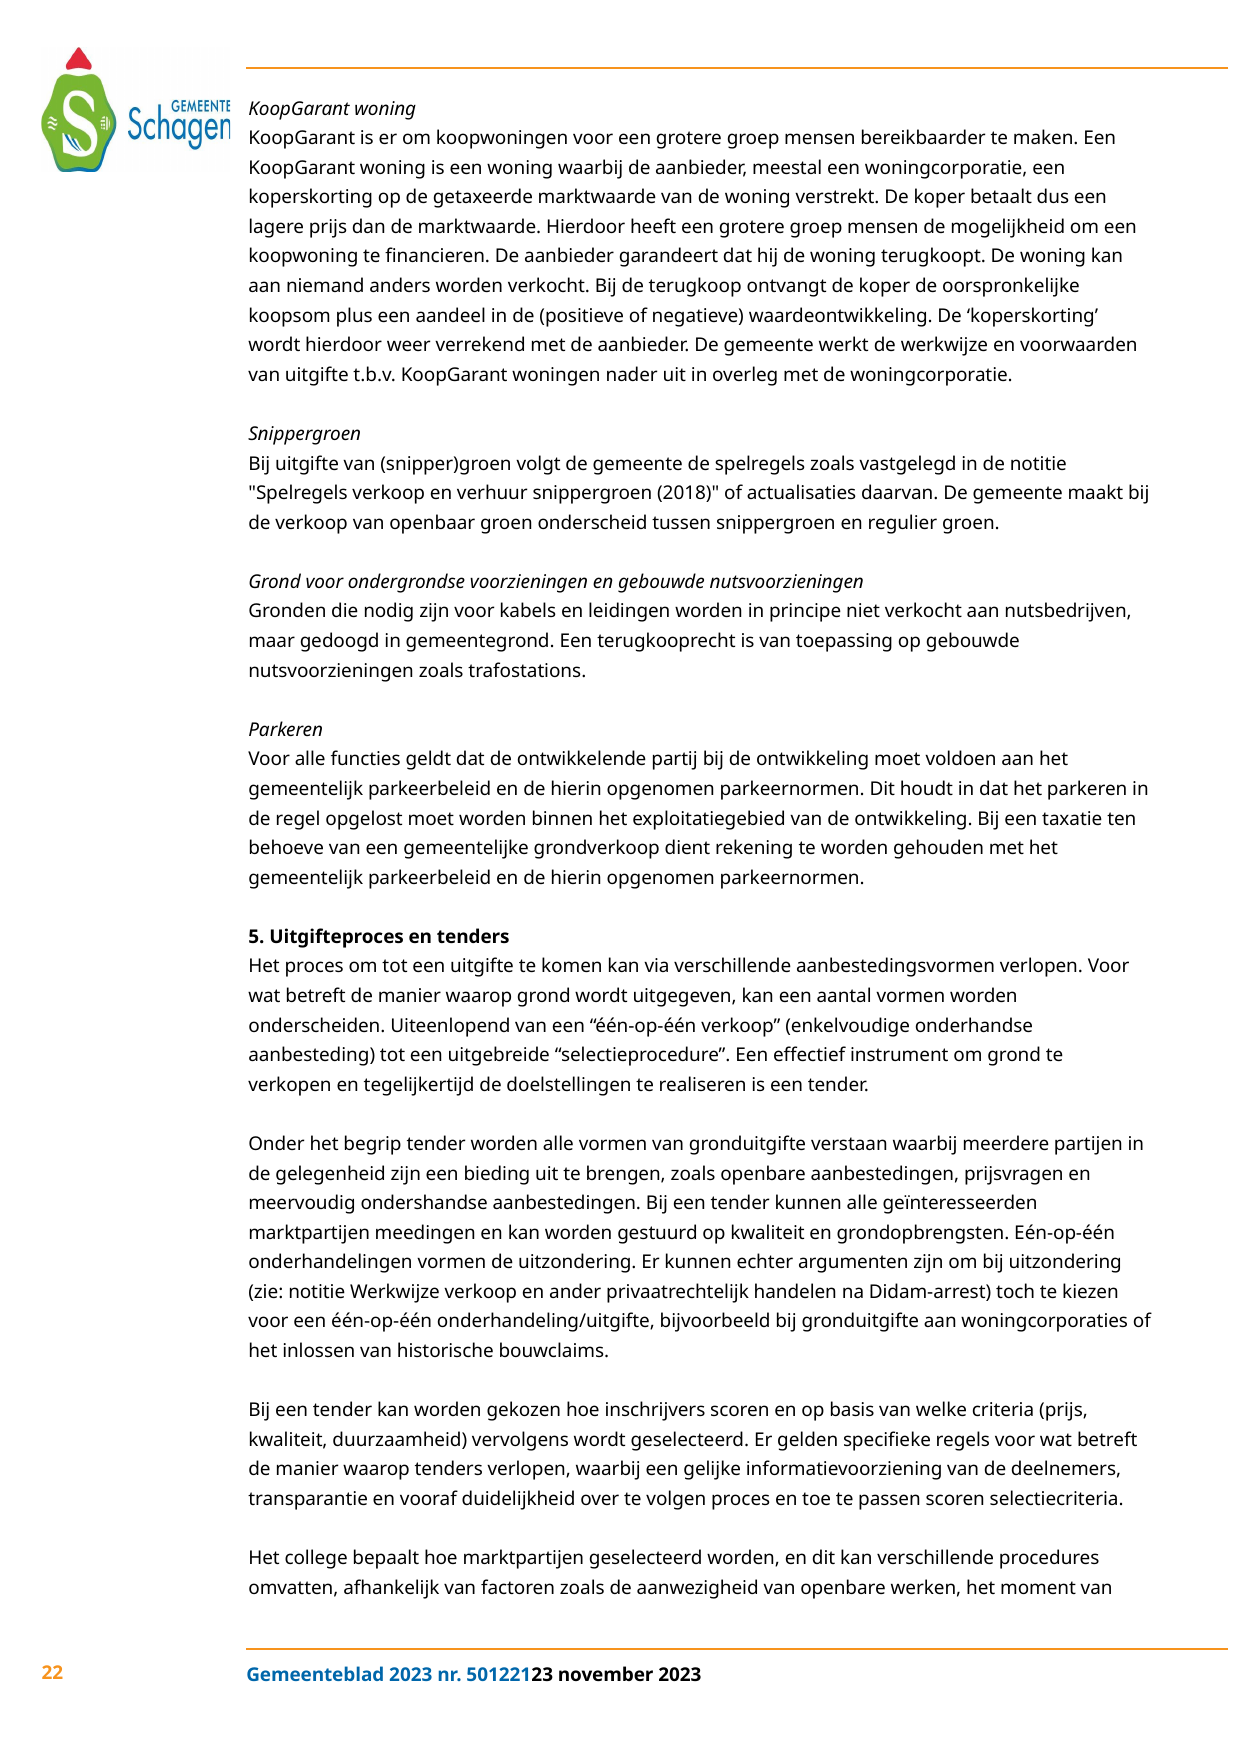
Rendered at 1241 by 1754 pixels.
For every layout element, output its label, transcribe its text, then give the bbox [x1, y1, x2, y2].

text Snippergroen [248, 420, 1152, 446]
text KoopGarant is er om koopwoningen voor een grotere groep mensen bereikbaarder te maken. Een KoopGarant woning is een woning waarbij de aanbieder, meestal een woningcorporatie, een koperskorting op de getaxeerde marktwaarde van de woning verstrekt. De koper betaalt dus een lagere prijs dan de marktwaarde. Hierdoor heeft een grotere groep mensen de mogelijkheid om een koopwoning te financieren. De aanbieder garandeert dat hij de woning terugkoopt. De woning kan aan niemand anders worden verkocht. Bij de terugkoop ontvangt de koper de oorspronkelijke koopsom plus een aandeel in de (positieve of negatieve) waardeontwikkeling. De ‘koperskorting’ wordt hierdoor weer verrekend met de aanbieder. De gemeente werkt de werkwijze en voorwaarden van uitgifte t.b.v. KoopGarant woningen nader uit in overleg met de woningcorporatie. [248, 124, 1152, 387]
text Onder het begrip tender worden alle vormen van gronduitgifte verstaan waarbij meerdere partijen in de gelegenheid zijn een bieding uit te brengen, zoals openbare aanbestedingen, prijsvragen en meervoudig ondershandse aanbestedingen. Bij een tender kunnen alle geïnteresseerden marktpartijen meedingen en kan worden gestuurd op kwaliteit en grondopbrengsten. Eén-op-één onderhandelingen vormen de uitzondering. Er kunnen echter argumenten zijn om bij uitzondering (zie: notitie Werkwijze verkoop en ander privaatrechtelijk handelen na Didam-arrest) toch te kiezen voor een één-op-één onderhandeling/uitgifte, bijvoorbeeld bij gronduitgifte aan woningcorporaties of het inlossen van historische bouwclaims. [248, 1130, 1152, 1363]
text Het college bepaalt hoe marktpartijen geselecteerd worden, en dit kan verschillende procedures omvatten, afhankelijk van factoren zoals de aanwezigheid van openbare werken, het moment van [248, 1544, 1152, 1600]
text Gronden die nodig zijn voor kabels en leidingen worden in principe niet verkocht aan nutsbedrijven, maar gedoogd in gemeentegrond. Een terugkooprecht is van toepassing op gebouwde nutsvoorzieningen zoals trafostations. [248, 598, 1152, 683]
text Bij uitgifte van (snipper)groen volgt de gemeente de spelregels zoals vastgelegd in de notitie "Spelregels verkoop en verhuur snippergroen (2018)" of actualisaties daarvan. De gemeente maakt bij de verkoop van openbaar groen onderscheid tussen snippergroen en regulier groen. [248, 450, 1152, 535]
text KoopGarant woning [248, 95, 1152, 121]
text 5. Uitgifteproces en tenders [248, 923, 1152, 949]
text Het proces om tot een uitgifte te komen kan via verschillende aanbestedingsvormen verlopen. Voor wat betreft de manier waarop grond wordt uitgegeven, kan een aantal vormen worden onderscheiden. Uiteenlopend van een “één-op-één verkoop” (enkelvoudige onderhandse aanbesteding) tot een uitgebreide “selectieprocedure”. Een effectief instrument om grond te verkopen en tegelijkertijd de doelstellingen te realiseren is een tender. [248, 953, 1152, 1097]
text Voor alle functies geldt dat de ontwikkelende partij bij de ontwikkeling moet voldoen aan het gemeentelijk parkeerbeleid en de hierin opgenomen parkeernormen. Dit houdt in dat het parkeren in de regel opgelost moet worden binnen het exploitatiegebied van de ontwikkeling. Bij een taxatie ten behoeve van een gemeentelijke grondverkoop dient rekening te worden gehouden met het gemeentelijk parkeerbeleid en de hierin opgenomen parkeernormen. [248, 746, 1152, 890]
text Parkeren [248, 716, 1152, 742]
picture [41, 47, 231, 172]
text Bij een tender kan worden gekozen hoe inschrijvers scoren en op basis van welke criteria (prijs, kwaliteit, duurzaamheid) vervolgens wordt geselecteerd. Er gelden specifieke regels voor wat betreft de manier waarop tenders verlopen, waarbij een gelijke informatievoorziening van de deelnemers, transparantie en vooraf duidelijkheid over te volgen proces en toe te passen scoren selectiecriteria. [248, 1396, 1152, 1511]
text Grond voor ondergrondse voorzieningen en gebouwde nutsvoorzieningen [248, 568, 1152, 594]
